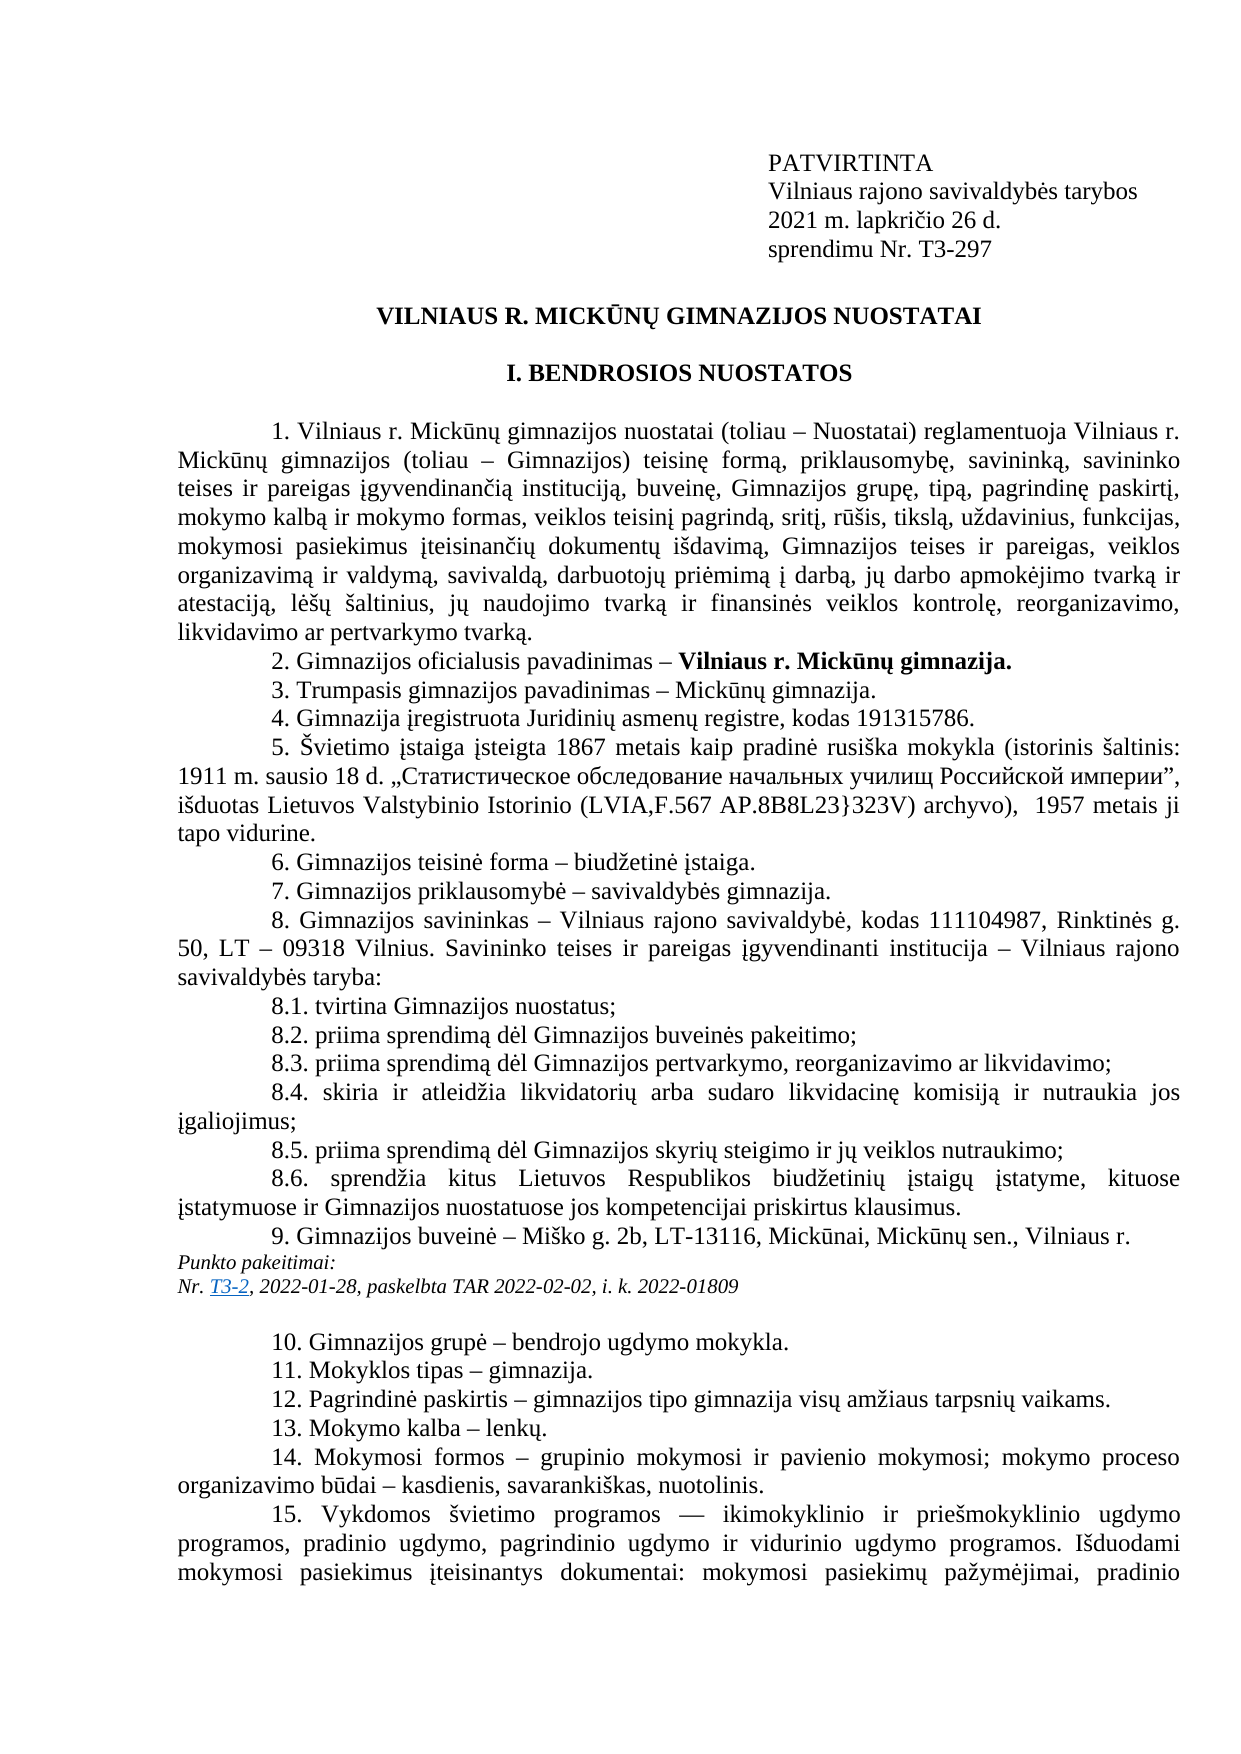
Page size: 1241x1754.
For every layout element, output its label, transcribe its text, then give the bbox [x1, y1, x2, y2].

text 8.4. skiria ir atleidžia likvidatorių arba sudaro likvidacinę komisiją ir nutraukia jos įgaliojimus; [177, 1077, 1181, 1135]
text 3. Trumpasis gimnazijos pavadinimas – Mickūnų gimnazija. [177, 675, 1181, 703]
text 2021 m. lapkričio 26 d. [177, 205, 1181, 234]
text 13. Mokymo kalba – lenkų. [177, 1413, 1181, 1442]
text 5. Švietimo įstaiga įsteigta 1867 metais kaip pradinė rusiška mokykla (istorinis šaltinis: 1911 m. sausio 18 d. „Статистическое обследование начальных училищ Российской империи”, išduotas Lietuvos Valstybinio Istorinio (LVIA,F.567 AP.8B8L23}323V) archyvo), 1957 metais ji tapo vidurine. [177, 732, 1181, 847]
text 8.6. sprendžia kitus Lietuvos Respublikos biudžetinių įstaigų įstatyme, kituose įstatymuose ir Gimnazijos nuostatuose jos kompetencijai priskirtus klausimus. [177, 1163, 1181, 1221]
text 8. Gimnazijos savininkas – Vilniaus rajono savivaldybė, kodas 111104987, Rinktinės g. 50, LT – 09318 Vilnius. Savininko teises ir pareigas įgyvendinanti institucija – Vilniaus rajono savivaldybės taryba: [177, 905, 1181, 991]
text 8.1. tvirtina Gimnazijos nuostatus; [177, 991, 1181, 1020]
text Punkto pakeitimai: [177, 1250, 1181, 1274]
text Nr. T3-2, 2022-01-28, paskelbta TAR 2022-02-02, i. k. 2022-01809 [177, 1274, 1181, 1298]
text 9. Gimnazijos buveinė – Miško g. 2b, LT-13116, Mickūnai, Mickūnų sen., Vilniaus r. [177, 1221, 1181, 1250]
text 8.5. priima sprendimą dėl Gimnazijos skyrių steigimo ir jų veiklos nutraukimo; [177, 1135, 1181, 1163]
text VILNIAUS R. MICKŪNŲ GIMNAZIJOS NUOSTATAI [177, 301, 1181, 330]
text 12. Pagrindinė paskirtis – gimnazijos tipo gimnazija visų amžiaus tarpsnių vaikams. [177, 1384, 1181, 1413]
text PATVIRTINTA [177, 148, 1181, 176]
text 2. Gimnazijos oficialusis pavadinimas – Vilniaus r. Mickūnų gimnazija. [177, 646, 1181, 675]
text 7. Gimnazijos priklausomybė – savivaldybės gimnazija. [177, 876, 1181, 905]
text 8.3. priima sprendimą dėl Gimnazijos pertvarkymo, reorganizavimo ar likvidavimo; [177, 1048, 1181, 1077]
text 6. Gimnazijos teisinė forma – biudžetinė įstaiga. [177, 847, 1181, 876]
text 8.2. priima sprendimą dėl Gimnazijos buveinės pakeitimo; [177, 1020, 1181, 1048]
text sprendimu Nr. T3-297 [177, 234, 1181, 263]
text 4. Gimnazija įregistruota Juridinių asmenų registre, kodas 191315786. [177, 703, 1181, 732]
text 11. Mokyklos tipas – gimnazija. [177, 1355, 1181, 1384]
text 10. Gimnazijos grupė – bendrojo ugdymo mokykla. [177, 1327, 1181, 1355]
text 14. Mokymosi formos – grupinio mokymosi ir pavienio mokymosi; mokymo proceso organizavimo būdai – kasdienis, savarankiškas, nuotolinis. [177, 1442, 1181, 1499]
text 1. Vilniaus r. Mickūnų gimnazijos nuostatai (toliau – Nuostatai) reglamentuoja Vilniaus r. Mickūnų gimnazijos (toliau – Gimnazijos) teisinę formą, priklausomybę, savininką, savininko teises ir pareigas įgyvendinančią instituciją, buveinę, Gimnazijos grupę, tipą, pagrindinę paskirtį, mokymo kalbą ir mokymo formas, veiklos teisinį pagrindą, sritį, rūšis, tikslą, uždavinius, funkcijas, mokymosi pasiekimus įteisinančių dokumentų išdavimą, Gimnazijos teises ir pareigas, veiklos organizavimą ir valdymą, savivaldą, darbuotojų priėmimą į darbą, jų darbo apmokėjimo tvarką ir atestaciją, lėšų šaltinius, jų naudojimo tvarką ir finansinės veiklos kontrolę, reorganizavimo, likvidavimo ar pertvarkymo tvarką. [177, 416, 1181, 646]
text Vilniaus rajono savivaldybės tarybos [177, 176, 1181, 205]
text I. BENDROSIOS NUOSTATOS [177, 358, 1181, 387]
text 15. Vykdomos švietimo programos — ikimokyklinio ir priešmokyklinio ugdymo programos, pradinio ugdymo, pagrindinio ugdymo ir vidurinio ugdymo programos. Išduodami mokymosi pasiekimus įteisinantys dokumentai: mokymosi pasiekimų pažymėjimai, pradinio [177, 1499, 1181, 1585]
